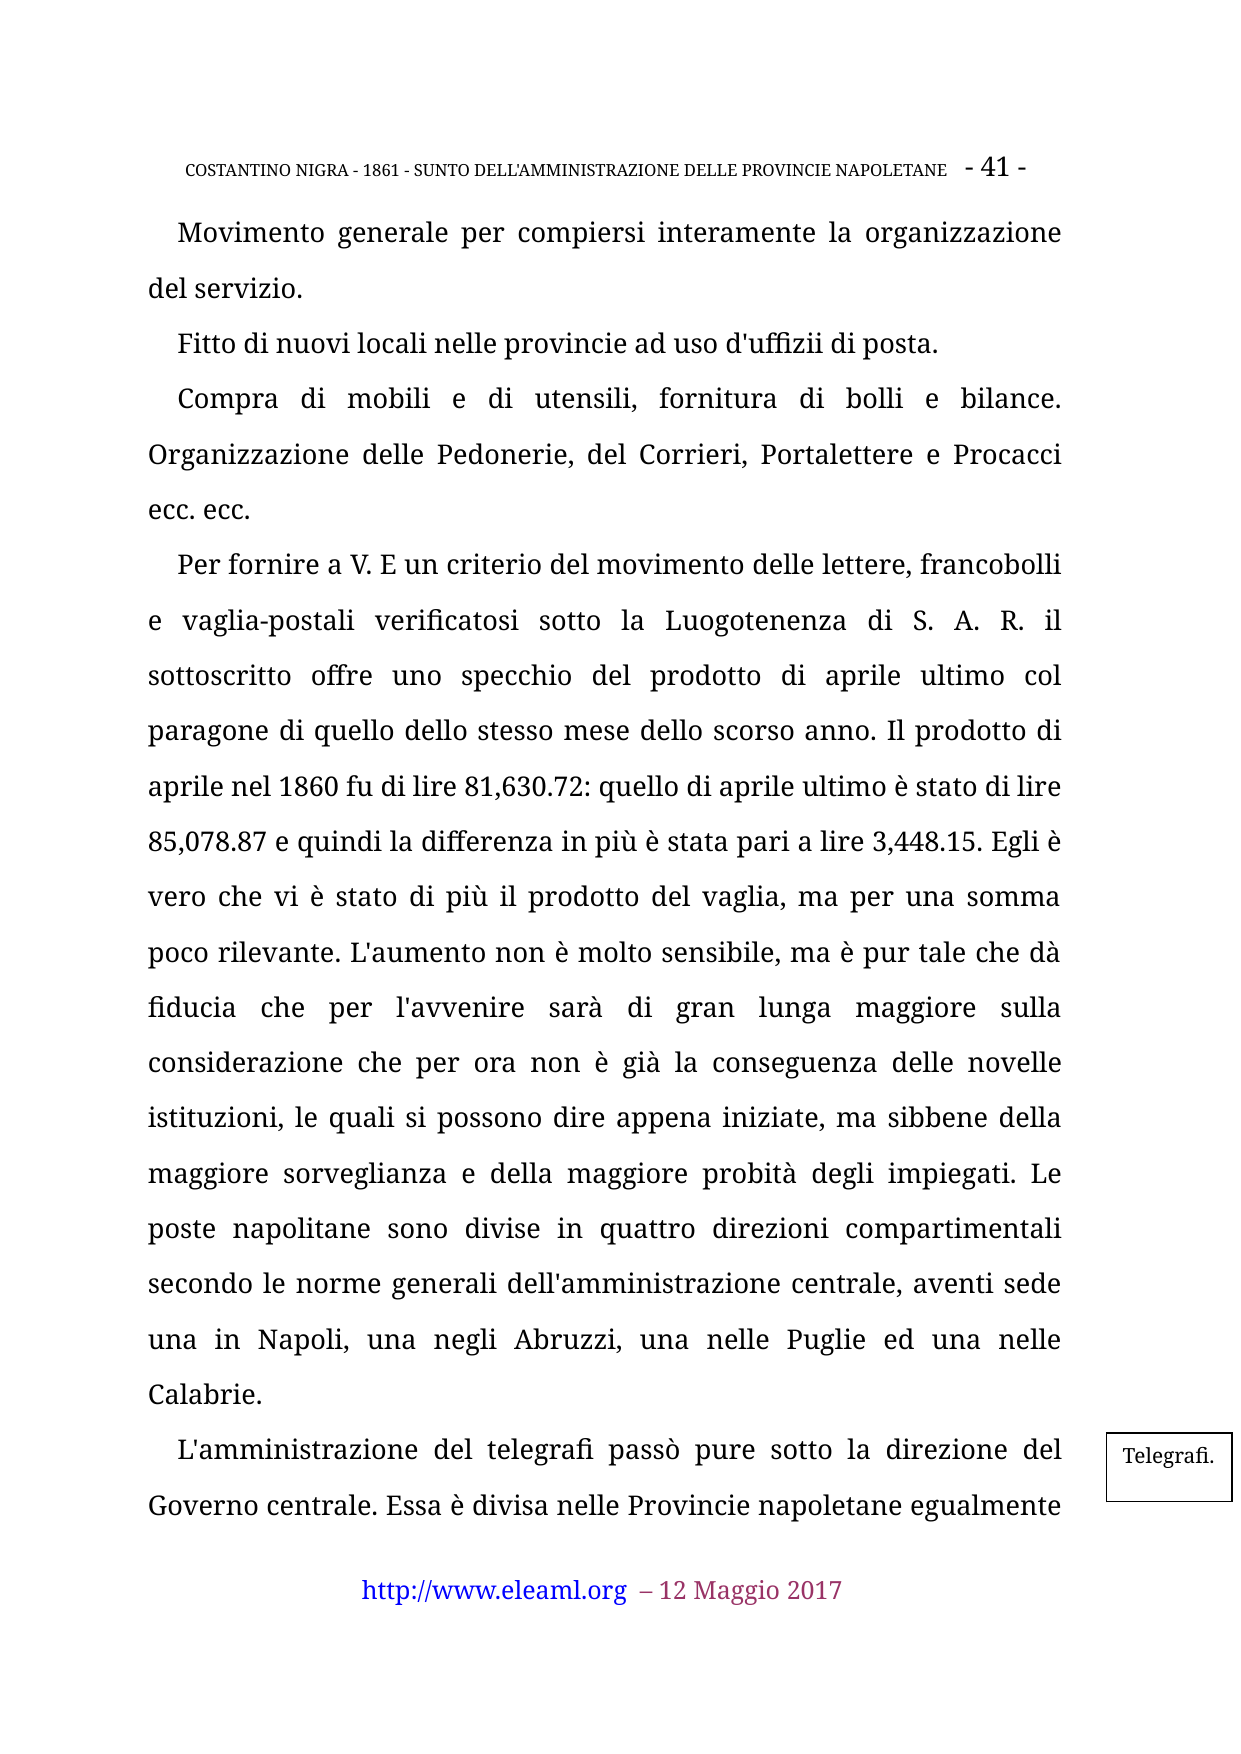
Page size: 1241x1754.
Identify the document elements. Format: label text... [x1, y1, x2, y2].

text Per fornire a V. E un criterio del movimento delle lettere, francobolli e vaglia-postali verificatosi sotto la Luogotenenza di S. A. R. il sottoscritto offre uno specchio del prodotto di aprile ultimo col paragone di quello dello stesso mese dello scorso anno. Il prodotto di aprile nel 1860 fu di lire 81,630.72: quello di aprile ultimo è stato di lire 85,078.87 e quindi la differenza in più è stata pari a lire 3,448.15. Egli è vero che vi è stato di più il prodotto del vaglia, ma per una somma poco rilevante. L'aumento non è molto sensibile, ma è pur tale che dà fiducia che per l'avvenire sarà di gran lunga maggiore sulla considerazione che per ora non è già la conseguenza delle novelle istituzioni, le quali si possono dire appena iniziate, ma sibbene della maggiore sorveglianza e della maggiore probità degli impiegati. Le poste napolitane sono divise in quattro direzioni compartimentali secondo le norme generali dell'amministrazione centrale, aventi sede una in Napoli, una negli Abruzzi, una nelle Puglie ed una nelle Calabrie. [148, 546, 1063, 1412]
text Compra di mobili e di utensili, fornitura di bolli e bilance. Organizzazione delle Pedonerie, del Corrieri, Portalettere e Procacci ecc. ecc. [148, 380, 1063, 527]
text L'amministrazione del telegrafi passò pure sotto la direzione del Governo centrale. Essa è divisa nelle Provincie napoletane egualmente [148, 1431, 1063, 1523]
text Telegrafi. [1122, 1441, 1216, 1469]
text [1107, 1434, 1231, 1501]
text Fitto di nuovi locali nelle provincie ad uso d'uffizii di posta. [148, 324, 1063, 361]
text Movimento generale per compiersi interamente la organizzazione del servizio. [148, 214, 1063, 306]
